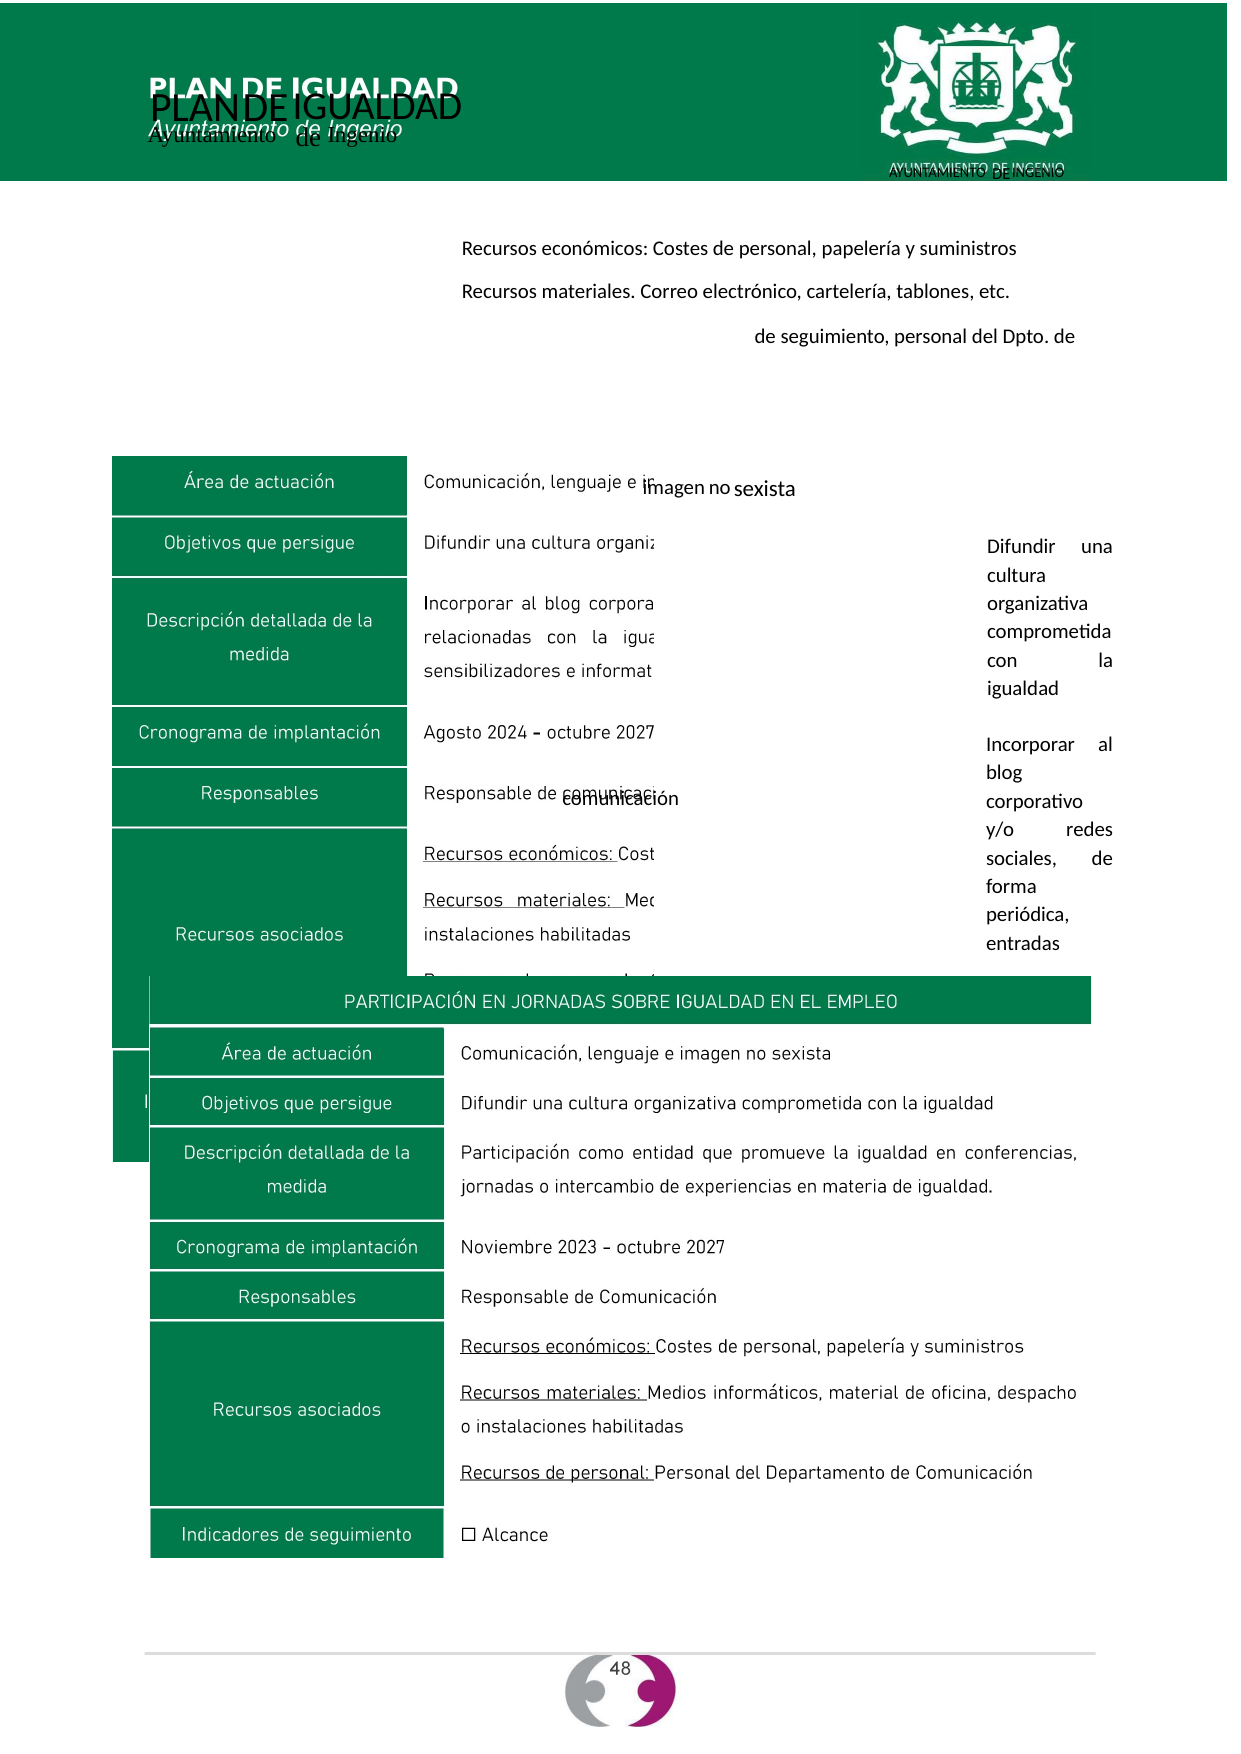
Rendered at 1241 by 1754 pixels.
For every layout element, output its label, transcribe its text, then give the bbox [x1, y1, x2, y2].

text de seguimiento, personal del Dpto. de [270, 323, 1075, 349]
text Incorporar al blog corporativo y/o redes sociales, de forma periódica, entradas relacionadas con la igualdad de oportunidades en el empleo, que sean sensibilizadores e informativos, propósitos corporativos, etc. [654, 731, 1113, 956]
text Recursos económicos: Costes de personal, papelería y suministros [462, 235, 1113, 260]
text Difundir una cultura organizativa comprometida con la igualdad [654, 533, 1113, 701]
text Recursos materiales. Correo electrónico, cartelería, tablones, etc. [462, 278, 1113, 304]
